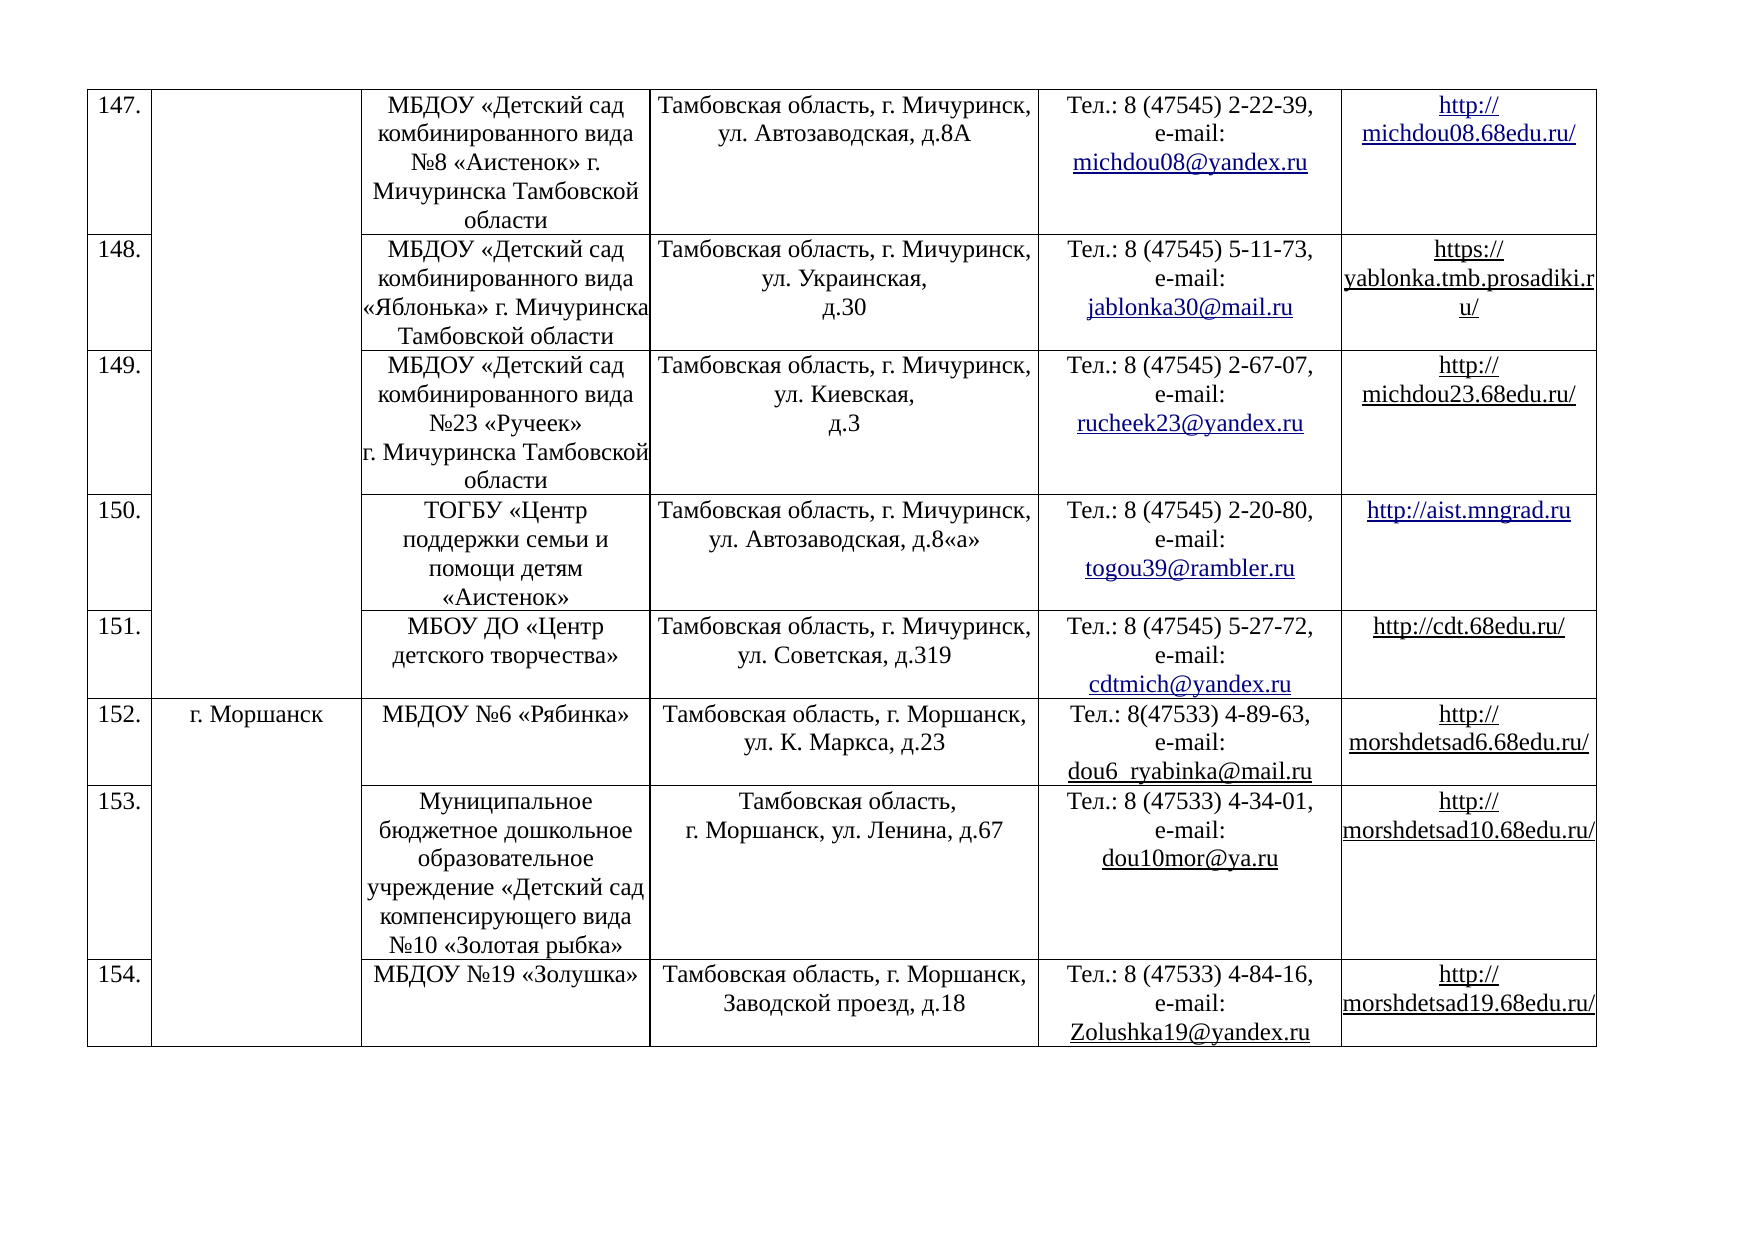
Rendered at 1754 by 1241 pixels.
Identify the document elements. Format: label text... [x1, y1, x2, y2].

table_cell 154. [88, 960, 151, 1046]
table_cell Тамбовская область, г. Мичуринск, ул. Киевская, д.3 [651, 351, 1038, 494]
table_cell http://cdt.68edu.ru/ [1342, 611, 1596, 698]
table_cell Тел.: 8 (47533) 4-34-01, e-mail: dou10mor@ya.ru [1039, 786, 1341, 958]
table_cell Тамбовская область, г. Мичуринск, ул. Автозаводская, д.8«а» [651, 495, 1038, 610]
table_cell Тамбовская область, г. Мичуринск, ул. Украинская, д.30 [651, 235, 1038, 349]
table_cell Тел.: 8(47533) 4-89-63, e-mail: dou6_ryabinka@mail.ru [1039, 699, 1341, 785]
table_cell 153. [88, 786, 151, 958]
table_cell МБДОУ «Детский сад комбинированного вида №8 «Аистенок» г. Мичуринска Тамбовской области [362, 90, 649, 233]
table_cell https://yablonka.tmb.prosadiki.ru/ [1342, 235, 1596, 349]
table_cell Тамбовская область, г. Мичуринск, ул. Советская, д.319 [651, 611, 1038, 698]
table_cell http://morshdetsad19.68edu.ru/ [1342, 960, 1596, 1046]
table_cell МБДОУ «Детский сад комбинированного вида №23 «Ручеек» г. Мичуринска Тамбовской области [362, 351, 649, 494]
table_cell http://morshdetsad10.68edu.ru/ [1342, 786, 1596, 958]
table_cell МБДОУ №19 «Золушка» [362, 960, 649, 1046]
table_cell Тамбовская область, г. Моршанск, ул. К. Маркса, д.23 [651, 699, 1038, 785]
table_cell 147. [88, 90, 151, 233]
table_cell МБДОУ «Детский сад комбинированного вида «Яблонька» г. Мичуринска Тамбовской области [362, 235, 649, 349]
table_cell http://michdou08.68edu.ru/ [1342, 90, 1596, 233]
table_cell Тел.: 8 (47533) 4-84-16, e-mail: Zolushka19@yandex.ru [1039, 960, 1341, 1046]
table_cell Тел.: 8 (47545) 5-27-72, e-mail: cdtmich@yandex.ru [1039, 611, 1341, 698]
table_cell 148. [88, 235, 151, 349]
table_cell МБДОУ №6 «Рябинка» [362, 699, 649, 785]
table_cell Тамбовская область, г. Моршанск, ул. Ленина, д.67 [651, 786, 1038, 958]
table_cell 151. [88, 611, 151, 698]
table_cell Тел.: 8 (47545) 2-20-80, е-mail: togou39@rambler.ru [1039, 495, 1341, 610]
table_cell Тел.: 8 (47545) 2-67-07, e-mail: rucheek23@yandex.ru [1039, 351, 1341, 494]
table_cell ТОГБУ «Центр поддержки семьи и помощи детям «Аистенок» [362, 495, 649, 610]
table_cell 152. [88, 699, 151, 785]
table_cell г. Моршанск [152, 699, 361, 1046]
table_cell http://aist.mngrad.ru [1342, 495, 1596, 610]
table_cell 149. [88, 351, 151, 494]
table_cell Тамбовская область, г. Мичуринск, ул. Автозаводская, д.8А [651, 90, 1038, 233]
table_cell МБОУ ДО «Центр детского творчества» [362, 611, 649, 698]
table_cell 150. [88, 495, 151, 610]
table_cell Тел.: 8 (47545) 2-22-39, e-mail: michdou08@yandex.ru [1039, 90, 1341, 233]
table_cell Тамбовская область, г. Моршанск, Заводской проезд, д.18 [651, 960, 1038, 1046]
table_cell http://michdou23.68edu.ru/ [1342, 351, 1596, 494]
table_cell Тел.: 8 (47545) 5-11-73, e-mail: jablonka30@mail.ru [1039, 235, 1341, 349]
table_cell [152, 90, 361, 698]
table_cell Муниципальное бюджетное дошкольное образовательное учреждение «Детский сад компенсирующего вида №10 «Золотая рыбка» [362, 786, 649, 958]
table_cell http://morshdetsad6.68edu.ru/ [1342, 699, 1596, 785]
